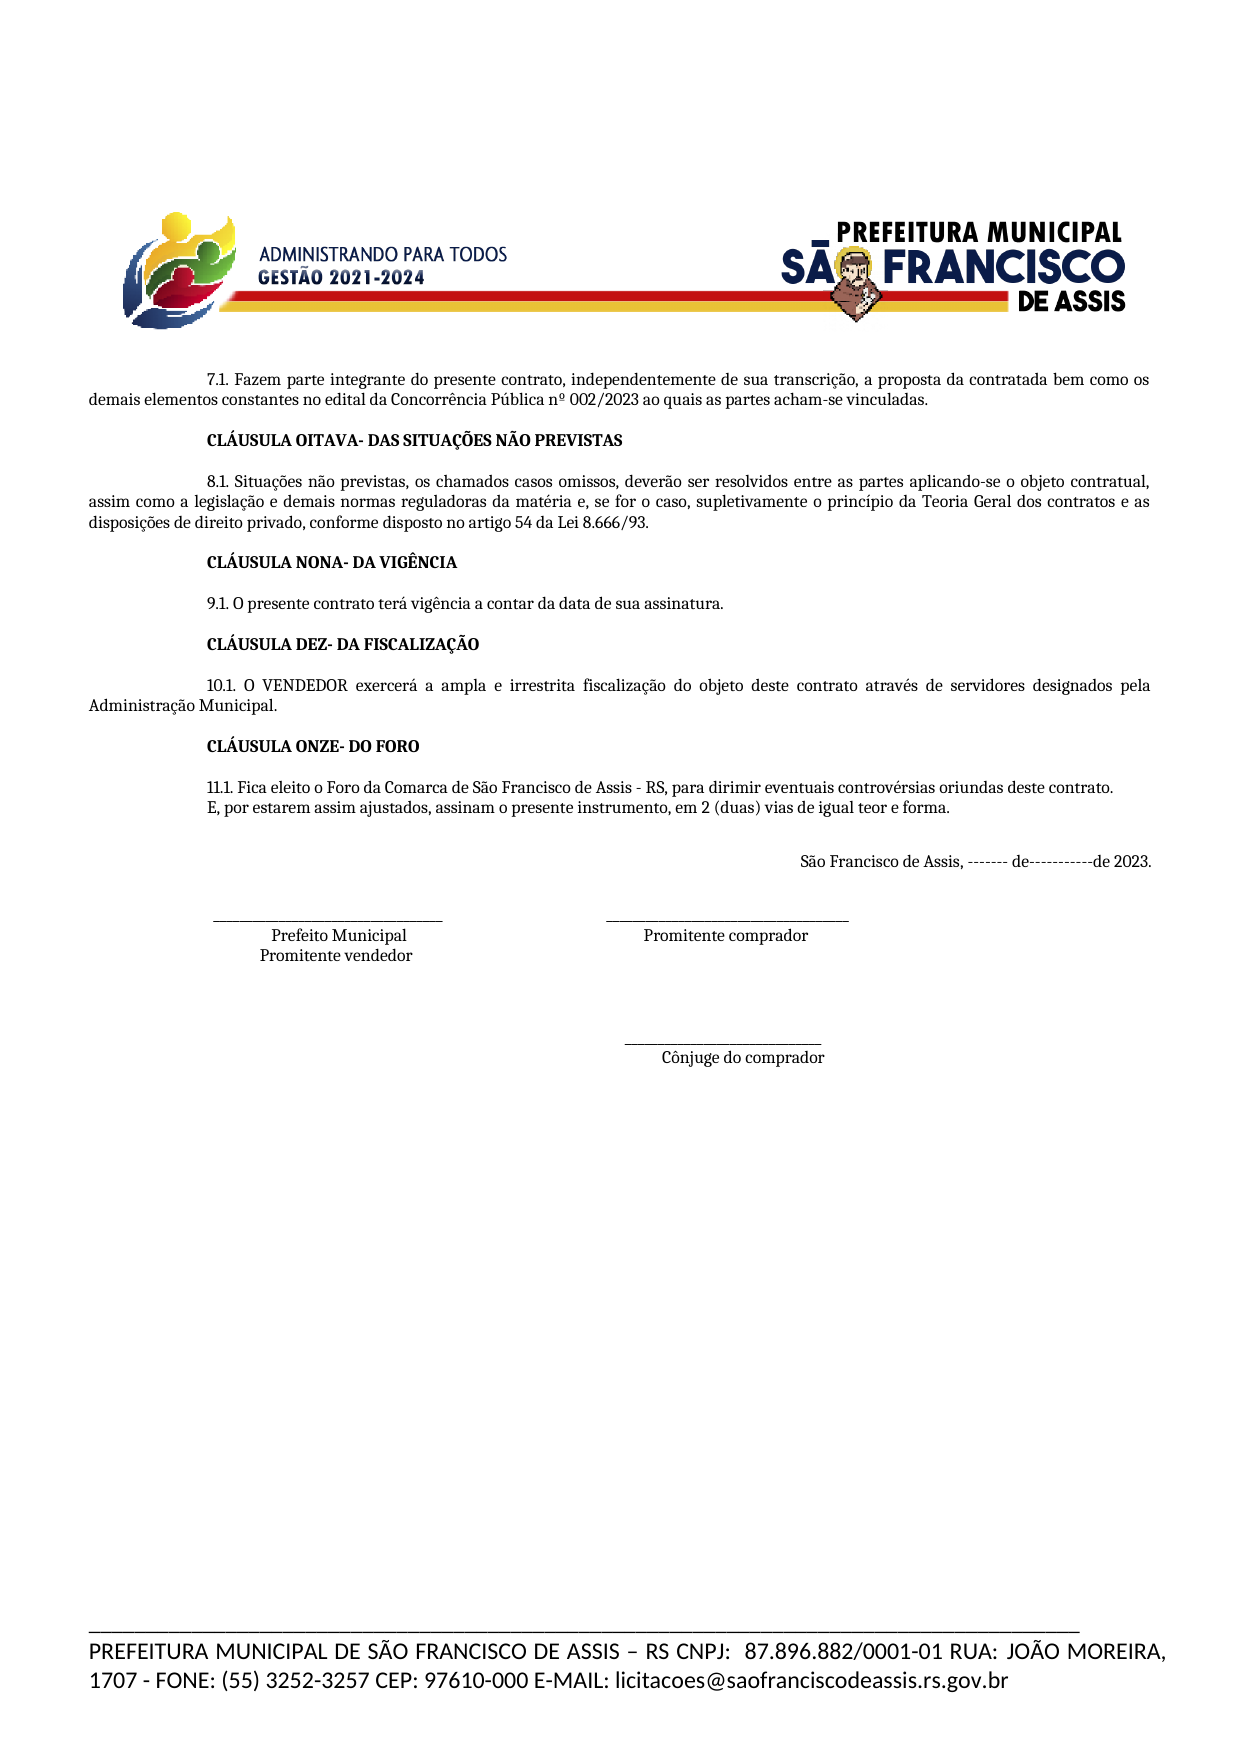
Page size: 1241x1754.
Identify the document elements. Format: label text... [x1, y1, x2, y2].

text ­­­­­­­­­­­­___________________________________ _____________________________________ [89, 904, 1152, 925]
text CLÁUSULA OITAVA- DAS SITUAÇÕES NÃO PREVISTAS [89, 430, 1152, 451]
text Promitente vendedor [89, 945, 1152, 966]
text CLÁUSULA ONZE- DO FORO [29, 737, 1152, 757]
text CLÁUSULA DEZ- DA FISCALIZAÇÃO [29, 634, 1152, 655]
text Prefeito Municipal Promitente comprador [89, 925, 1152, 945]
text 7.1. Fazem parte integrante do presente contrato, independentemente de sua transcrição, a proposta da contratada bem como os demais elementos constantes no edital da Concorrência Pública nº 002/2023 ao quais as partes acham-se vinculadas. [89, 369, 1152, 410]
text 10.1. O VENDEDOR exercerá a ampla e irrestrita fiscalização do objeto deste contrato através de servidores designados pela Administração Municipal. [89, 675, 1152, 716]
text 9.1. O presente contrato terá vigência a contar da data de sua assinatura. [89, 594, 1152, 614]
text ______________________________ [89, 1027, 1152, 1047]
text CLÁUSULA NONA- DA VIGÊNCIA [89, 553, 1152, 573]
text 11.1. Fica eleito o Foro da Comarca de São Francisco de Assis - RS, para dirimir eventuais controvérsias oriundas deste contrato. [89, 777, 1152, 798]
text 8.1. Situações não previstas, os chamados casos omissos, deverão ser resolvidos entre as partes aplicando-se o objeto contratual, assim como a legislação e demais normas reguladoras da matéria e, se for o caso, supletivamente o princípio da Teoria Geral dos contratos e as disposições de direito privado, conforme disposto no artigo 54 da Lei 8.666/93. [89, 471, 1152, 532]
text São Francisco de Assis, ------- de-----------de 2023. [89, 851, 1152, 872]
text E, por estarem assim ajustados, assinam o presente instrumento, em 2 (duas) vias de igual teor e forma. [89, 798, 1152, 818]
text Cônjuge do comprador [89, 1047, 1152, 1068]
